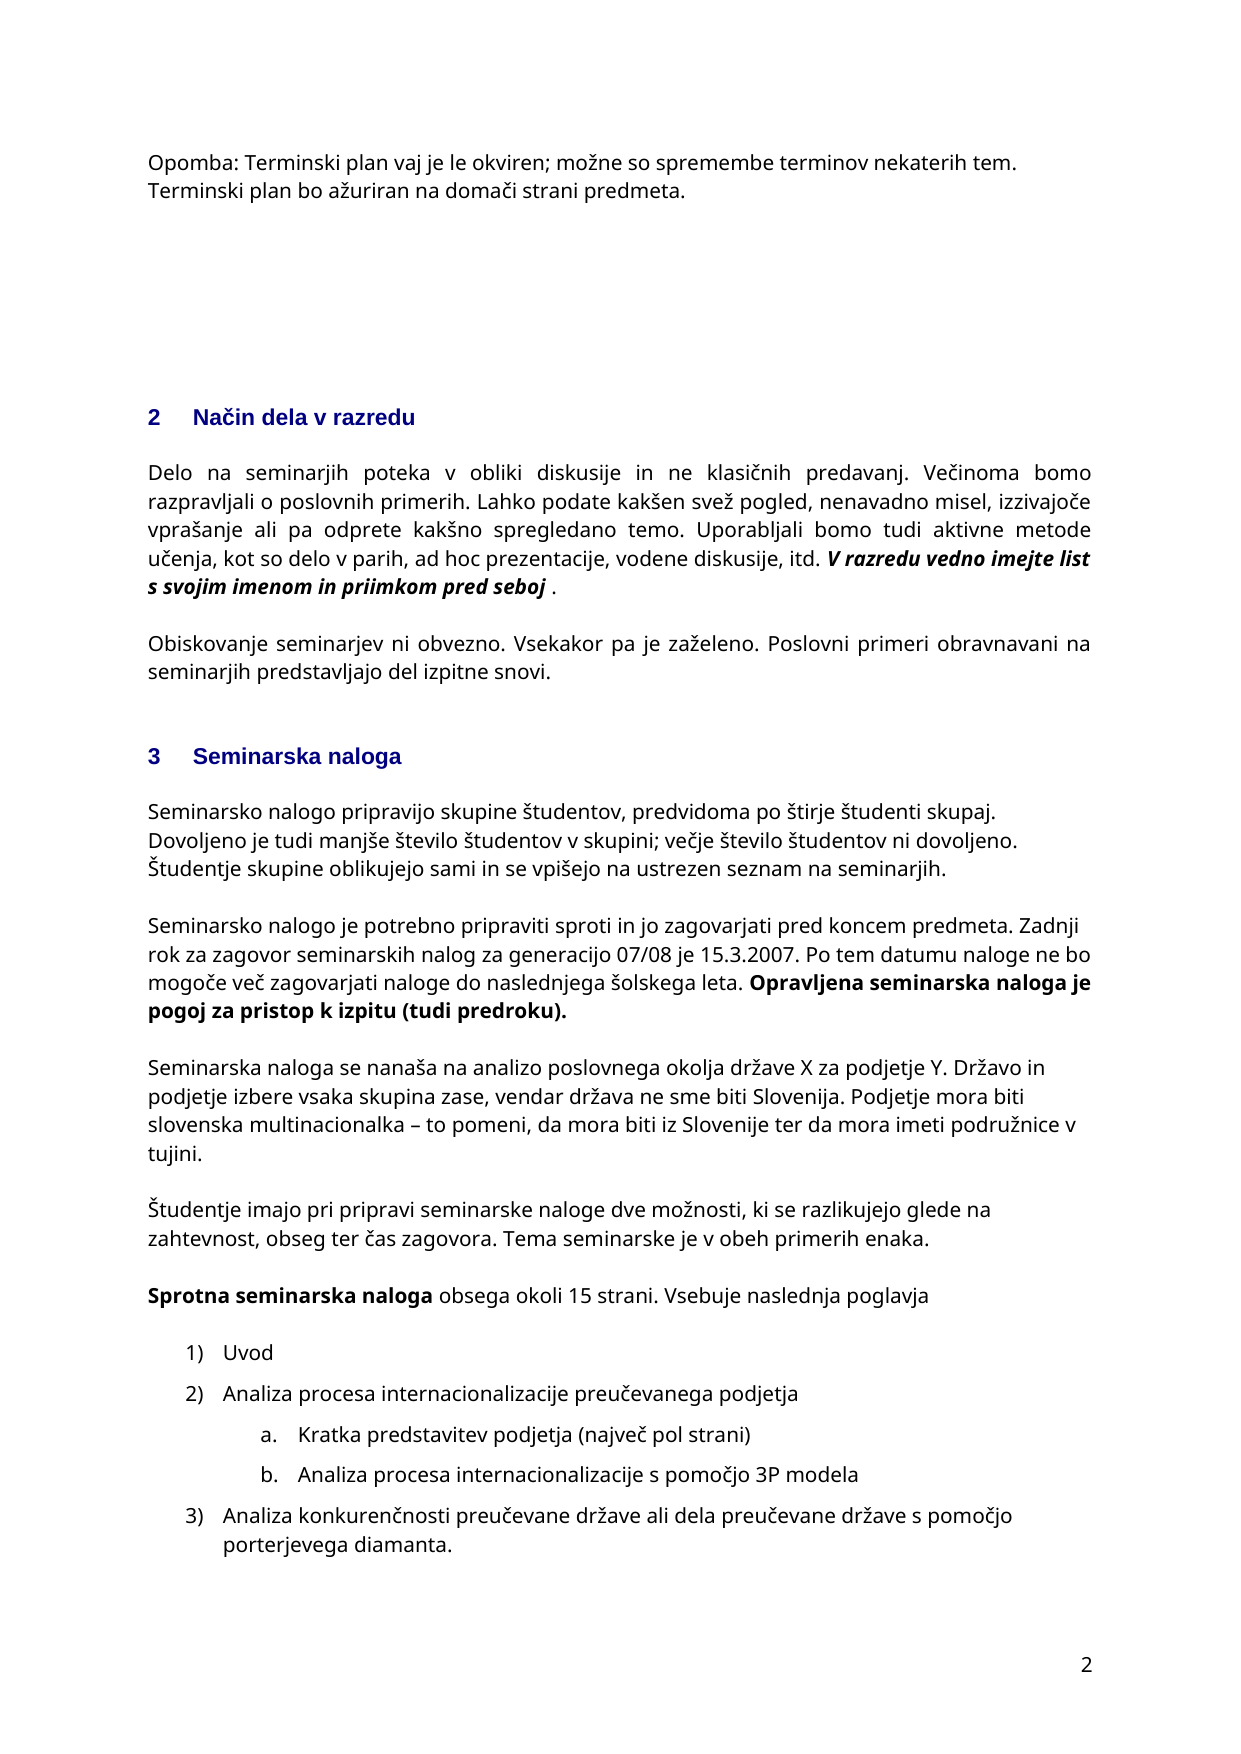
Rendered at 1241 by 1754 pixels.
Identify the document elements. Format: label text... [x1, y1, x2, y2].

list Kratka predstavitev podjetja (največ pol strani) [260, 1420, 1093, 1448]
text Seminarska naloga se nanaša na analizo poslovnega okolja države X za podjetje Y. Državo in podjetje izbere vsaka skupina zase, vendar država ne sme biti Slovenija. Podjetje mora biti slovenska multinacionalka – to pomeni, da mora biti iz Slovenije ter da mora imeti podružnice v tujini. [148, 1053, 1093, 1167]
text Študentje imajo pri pripravi seminarske naloge dve možnosti, ki se razlikujejo glede na zahtevnost, obseg ter čas zagovora. Tema seminarske je v obeh primerih enaka. [148, 1196, 1093, 1252]
list Uvod [185, 1338, 1093, 1366]
list Analiza konkurenčnosti preučevane države ali dela preučevane države s pomočjo porterjevega diamanta. [185, 1502, 1093, 1558]
text Seminarsko nalogo pripravijo skupine študentov, predvidoma po štirje študenti skupaj. Dovoljeno je tudi manjše število študentov v skupini; večje število študentov ni dovoljeno. Študentje skupine oblikujejo sami in se vpišejo na ustrezen seznam na seminarjih. [148, 797, 1093, 883]
subtitle Način dela v razredu [148, 403, 1093, 430]
text Obiskovanje seminarjev ni obvezno. Vsekakor pa je zaželeno. Poslovni primeri obravnavani na seminarjih predstavljajo del izpitne snovi. [148, 629, 1093, 686]
subtitle Seminarska naloga [148, 743, 1093, 769]
text Sprotna seminarska naloga obsega okoli 15 strani. Vsebuje naslednja poglavja [148, 1281, 1093, 1309]
text Seminarsko nalogo je potrebno pripraviti sproti in jo zagovarjati pred koncem predmeta. Zadnji rok za zagovor seminarskih nalog za generacijo 07/08 je 15.3.2007. Po tem datumu naloge ne bo mogoče več zagovarjati naloge do naslednjega šolskega leta. Opravljena seminarska naloga je pogoj za pristop k izpitu (tudi predroku). [148, 911, 1093, 1025]
text Opomba: Terminski plan vaj je le okviren; možne so spremembe terminov nekaterih tem. Terminski plan bo ažuriran na domači strani predmeta. [148, 148, 1093, 204]
list Analiza procesa internacionalizacije preučevanega podjetja [185, 1379, 1093, 1407]
text Delo na seminarjih poteka v obliki diskusije in ne klasičnih predavanj. Večinoma bomo razpravljali o poslovnih primerih. Lahko podate kakšen svež pogled, nenavadno misel, izzivajoče vprašanje ali pa odprete kakšno spregledano temo. Uporabljali bomo tudi aktivne metode učenja, kot so delo v parih, ad hoc prezentacije, vodene diskusije, itd. V razredu vedno imejte list s svojim imenom in priimkom pred seboj . [148, 458, 1093, 601]
list Analiza procesa internacionalizacije s pomočjo 3P modela [260, 1461, 1093, 1489]
